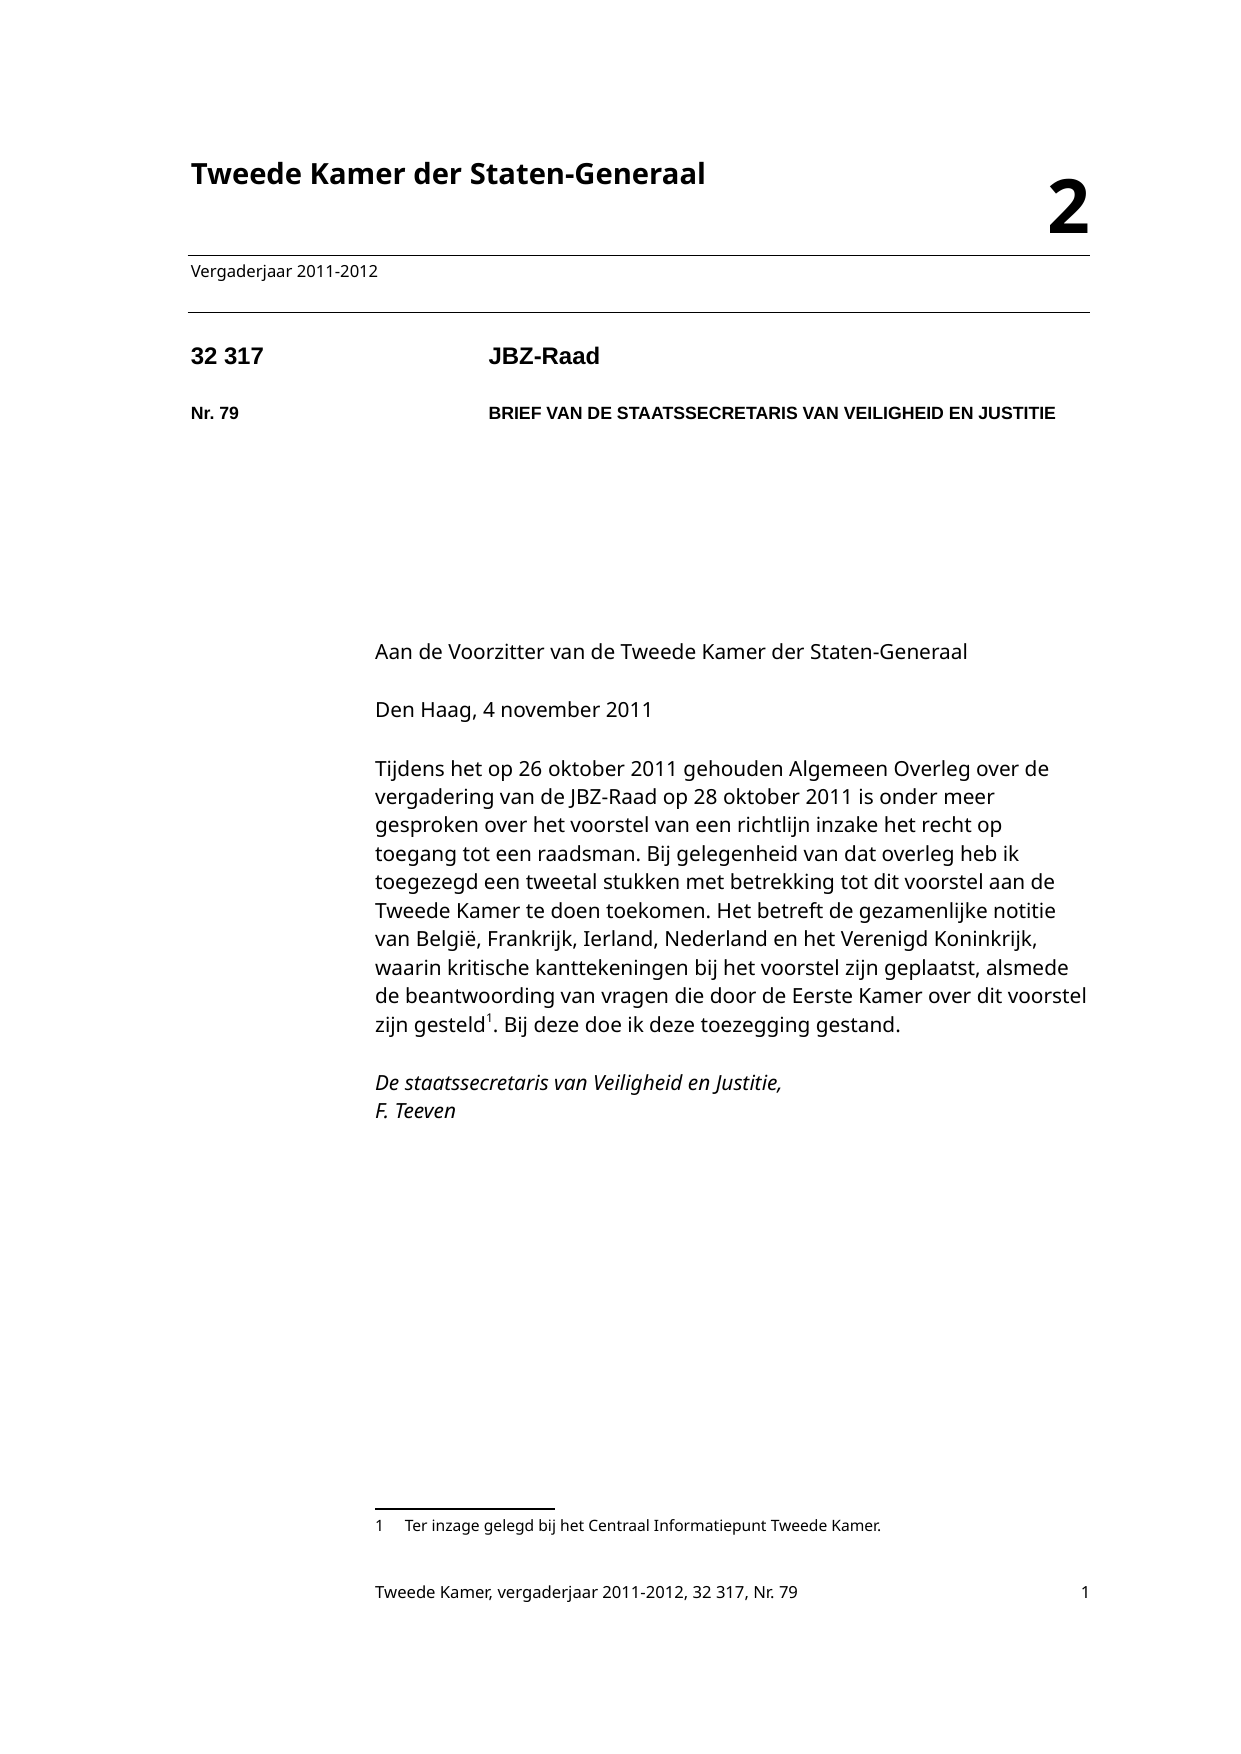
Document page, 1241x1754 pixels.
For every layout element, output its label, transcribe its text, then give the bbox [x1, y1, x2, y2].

table_cell Vergaderjaar 2011-2012 [188, 256, 485, 312]
table_cell [188, 313, 485, 339]
text F. Teeven [375, 1097, 1090, 1125]
text Aan de Voorzitter van de Tweede Kamer der Staten-Generaal [375, 637, 1090, 665]
table_cell [485, 313, 1090, 339]
text Tijdens het op 26 oktober 2011 gehouden Algemeen Overleg over de vergadering van de JBZ-Raad op 28 oktober 2011 is onder meer gesproken over het voorstel van een richtlijn inzake het recht op toegang tot een raadsman. Bij gelegenheid van dat overleg heb ik toegezegd een tweetal stukken met betrekking tot dit voorstel aan de Tweede Kamer te doen toekomen. Het betreft de gezamenlijke notitie van België, Frankrijk, Ierland, Nederland en het Verenigd Koninkrijk, waarin kritische kanttekeningen bij het voorstel zijn geplaatst, alsmede de beantwoording van vragen die door de Eerste Kamer over dit voorstel zijn gesteld. Bij deze doe ik deze toezegging gestand. [375, 754, 1090, 1038]
table_cell [485, 256, 1090, 312]
table_cell Nr. 79 [188, 399, 485, 518]
text Ter inzage gelegd bij het Centraal Informatiepunt Tweede Kamer. [375, 1508, 1090, 1536]
text De staatssecretaris van Veiligheid en Justitie, [375, 1068, 1090, 1097]
text Den Haag, 4 november 2011 [375, 695, 1090, 724]
table_cell 32 317 [188, 339, 485, 399]
table_cell JBZ-Raad [485, 339, 1090, 399]
table_header 2 [910, 150, 1090, 255]
table_cell BRIEF VAN DE STAATSSECRETARIS VAN VEILIGHEID EN JUSTITIE [485, 399, 1090, 518]
table_header Tweede Kamer der Staten-Generaal [188, 150, 909, 255]
